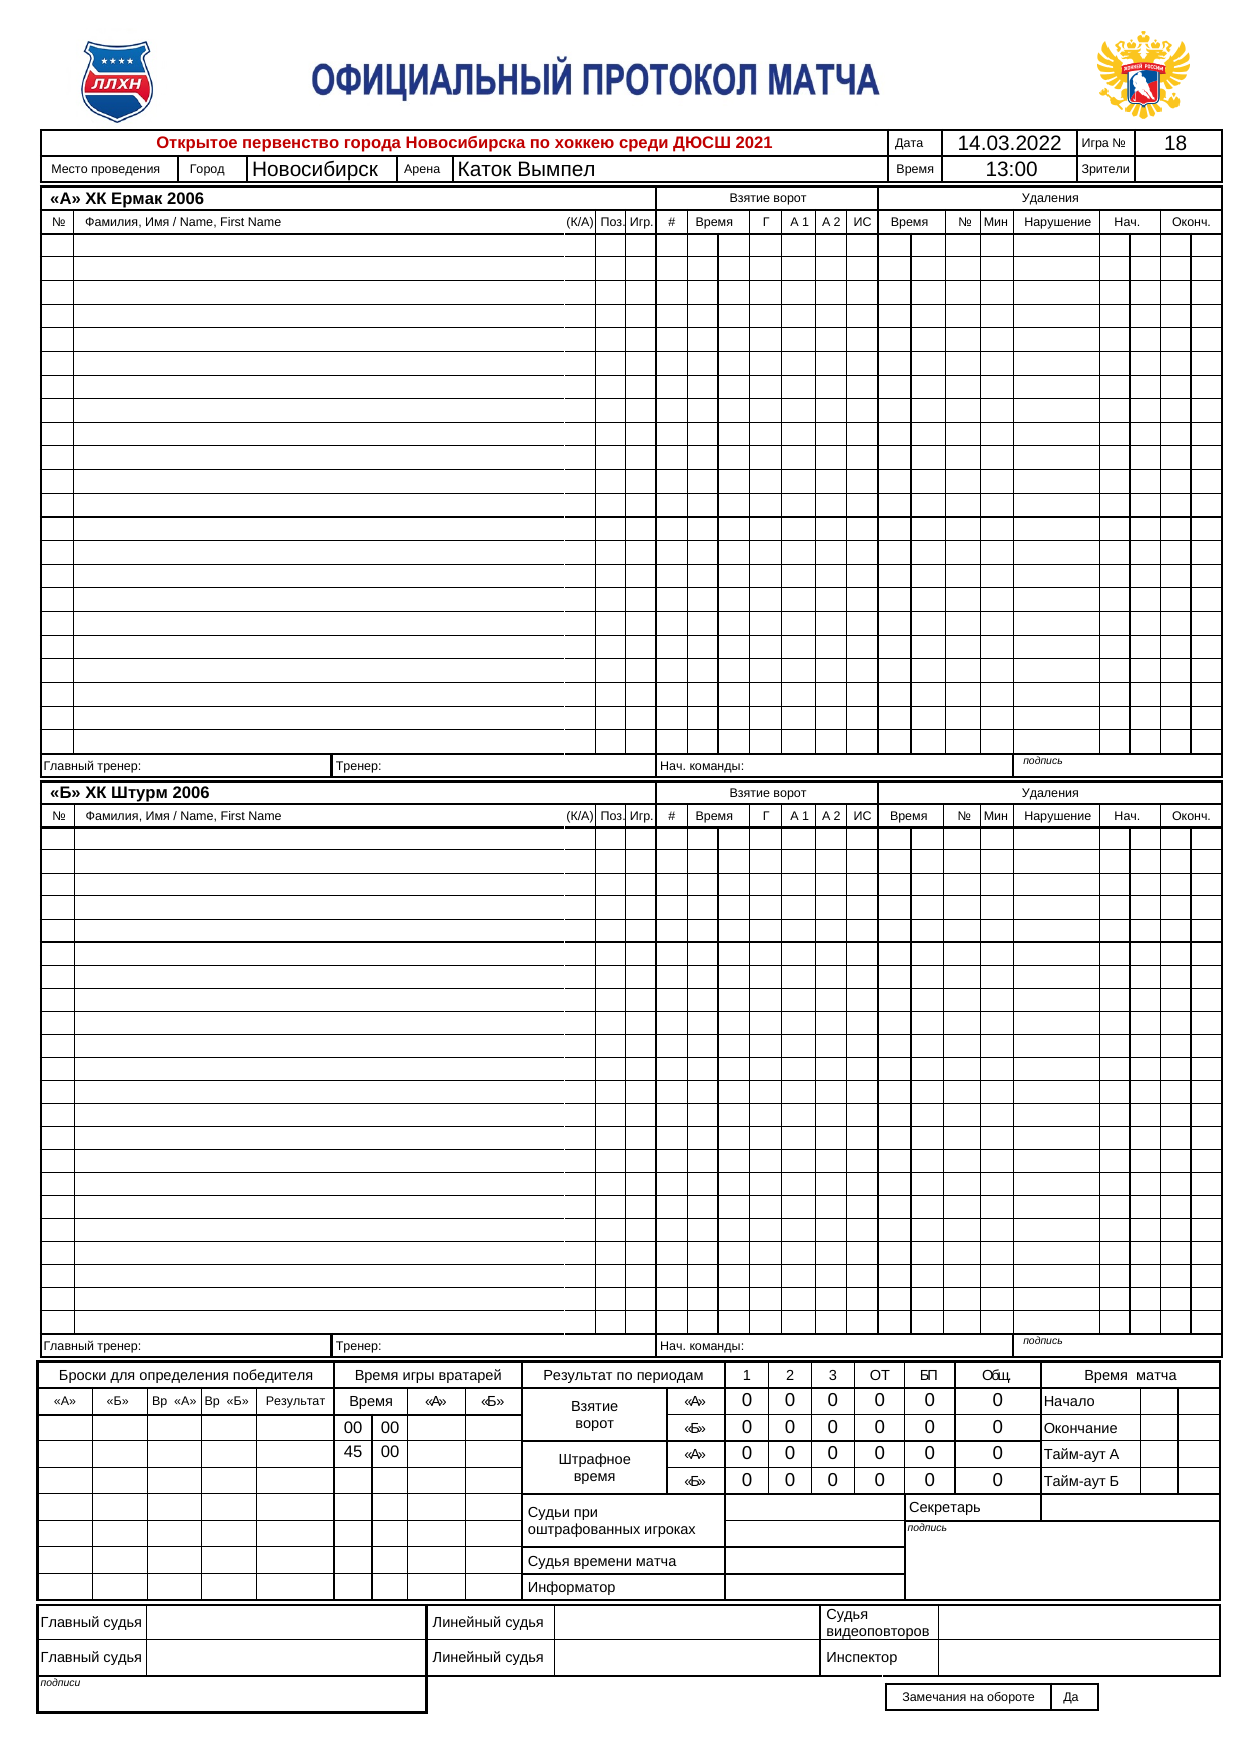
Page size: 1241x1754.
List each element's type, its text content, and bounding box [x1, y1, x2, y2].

table_cell [657, 494, 687, 516]
table_cell [879, 1242, 910, 1264]
table_cell [657, 1265, 687, 1287]
table_cell [847, 518, 877, 540]
table_cell [981, 966, 1013, 987]
table_cell [847, 1012, 877, 1033]
table_cell [596, 1265, 625, 1287]
table_cell [657, 896, 687, 918]
table_cell [750, 730, 781, 753]
table_cell [782, 541, 815, 564]
table_cell Штрафное время [523, 1442, 666, 1493]
table_cell [1192, 1288, 1221, 1310]
table_cell [944, 874, 980, 895]
table_cell [626, 470, 655, 493]
table_cell [719, 1219, 749, 1241]
table_cell [981, 989, 1013, 1011]
table_cell [202, 1441, 256, 1467]
table_cell [981, 1288, 1013, 1310]
table_cell подпись [1014, 1335, 1221, 1356]
table_cell [782, 1242, 815, 1264]
table_cell [1100, 446, 1129, 469]
table_cell [719, 943, 749, 964]
table_cell [596, 1196, 625, 1218]
table_cell [565, 920, 595, 941]
table_cell [42, 494, 73, 516]
table_cell «А» [668, 1442, 724, 1467]
table_cell [981, 896, 1013, 918]
table_cell [147, 1606, 425, 1639]
table_cell [565, 683, 595, 706]
table_cell [879, 1173, 910, 1195]
table_cell [750, 989, 781, 1011]
table_cell [626, 1311, 655, 1333]
table_cell [373, 1547, 407, 1573]
table_cell [688, 328, 717, 351]
table_cell [74, 518, 564, 540]
table_cell [688, 707, 717, 729]
table_cell [596, 1081, 625, 1103]
table_cell [944, 1012, 980, 1033]
table_cell [93, 1416, 147, 1440]
table_cell Секретарь [906, 1495, 1040, 1520]
table_cell [1014, 1012, 1099, 1033]
table_cell [816, 1058, 846, 1079]
table_cell [782, 966, 815, 987]
table_cell [626, 328, 655, 351]
table_cell [626, 829, 655, 849]
table_cell [719, 1058, 749, 1079]
table_cell [879, 707, 910, 729]
table_cell [657, 1150, 687, 1172]
table_cell [782, 920, 815, 941]
table_cell [847, 1127, 877, 1149]
table_cell [335, 1468, 371, 1493]
table_cell [1192, 659, 1221, 682]
table_cell [1014, 470, 1099, 493]
table_cell [1100, 1104, 1129, 1126]
table_cell [1131, 1196, 1160, 1218]
table_cell [719, 636, 749, 658]
table_cell [626, 1150, 655, 1172]
table_cell [596, 1288, 625, 1310]
table_cell 0 [855, 1415, 904, 1440]
table_cell [657, 966, 687, 987]
table_cell подпись [906, 1522, 1219, 1599]
table_cell [565, 1058, 595, 1079]
picture [5, 28, 1197, 129]
table_cell [596, 1058, 625, 1079]
table_cell [847, 494, 877, 516]
table_cell [847, 943, 877, 964]
table_cell [565, 730, 595, 753]
table_cell [1131, 707, 1160, 729]
table_header Замечания на обороте [887, 1685, 1050, 1709]
table_cell [1100, 943, 1129, 964]
table_cell Время [335, 1389, 407, 1413]
table_cell [596, 446, 625, 469]
table_cell [565, 470, 595, 493]
table_cell [565, 659, 595, 682]
table_cell [879, 943, 910, 964]
table_cell [657, 636, 687, 658]
table_cell [565, 1035, 595, 1057]
table_cell [688, 541, 717, 564]
table_cell [719, 1173, 749, 1195]
table_cell [719, 281, 749, 303]
table_cell «А» [39, 1389, 92, 1413]
table_cell Место проведения [42, 157, 177, 181]
table_cell [750, 423, 781, 445]
table_cell [1014, 1150, 1099, 1172]
table_cell [42, 1265, 74, 1287]
table_cell А 2 [816, 211, 846, 233]
table_cell [565, 850, 595, 872]
table_cell [688, 612, 717, 634]
table_cell [912, 850, 943, 872]
table_cell [946, 423, 980, 445]
table_cell [946, 683, 980, 706]
table_cell [1100, 1242, 1129, 1264]
table_cell [565, 1288, 595, 1310]
table_cell [42, 659, 73, 682]
table_cell [879, 1035, 910, 1057]
table_cell [1161, 541, 1190, 564]
table_cell 0 [855, 1442, 904, 1467]
table_cell [1161, 305, 1190, 327]
table_cell [879, 1058, 910, 1079]
table_cell [1131, 1127, 1160, 1149]
table_cell [1100, 1219, 1129, 1241]
table_cell [1192, 257, 1221, 280]
table_cell [946, 470, 980, 493]
table_cell [596, 850, 625, 872]
table_header Время матча [1042, 1363, 1219, 1387]
table_cell [1161, 1265, 1190, 1287]
table_cell [847, 707, 877, 729]
table_cell [148, 1521, 201, 1546]
table_cell [750, 588, 781, 611]
table_cell [626, 281, 655, 303]
table_cell [782, 1035, 815, 1057]
table_cell [74, 730, 564, 753]
table_cell [816, 305, 846, 327]
table_cell [981, 494, 1013, 516]
table_cell [719, 235, 749, 256]
table_cell Судьи при оштрафованных игроках [523, 1495, 724, 1546]
table_cell [981, 1012, 1013, 1033]
table_cell Оконч. [1161, 805, 1221, 826]
table_cell [1192, 1173, 1221, 1195]
table_cell [912, 235, 945, 256]
table_cell № [42, 211, 73, 233]
table_cell [1131, 1150, 1160, 1172]
table_cell [750, 305, 781, 327]
table_header Общ. [956, 1363, 1040, 1387]
table_cell [373, 1468, 407, 1493]
table_cell [688, 989, 717, 1011]
table_cell [1192, 1311, 1221, 1333]
table_cell [816, 1265, 846, 1287]
table_cell [42, 423, 73, 445]
table_cell 0 [726, 1442, 768, 1467]
table_cell [1131, 565, 1160, 587]
table_cell [847, 328, 877, 351]
table_cell [1161, 518, 1190, 540]
table_cell [202, 1574, 256, 1599]
table_cell [912, 659, 945, 682]
table_cell 00 [373, 1416, 407, 1440]
table_cell № [944, 805, 980, 826]
table_cell [883, 1677, 1220, 1681]
table_cell [657, 920, 687, 941]
table_cell [74, 235, 564, 256]
table_cell [1014, 352, 1099, 374]
table_cell [1014, 920, 1099, 941]
table_cell [93, 1574, 147, 1599]
table_cell [42, 683, 73, 706]
table_cell [39, 1416, 92, 1440]
table_cell [944, 1035, 980, 1057]
table_cell Информатор [523, 1575, 724, 1599]
table_cell [847, 612, 877, 634]
table_cell [847, 1288, 877, 1310]
table_cell [944, 1196, 980, 1218]
table_cell [944, 1288, 980, 1310]
table_cell [42, 1196, 74, 1218]
table_cell [816, 376, 846, 398]
table_cell [1192, 494, 1221, 516]
table_cell [93, 1547, 147, 1573]
table_cell [1100, 257, 1129, 280]
table_cell [657, 1173, 687, 1195]
table_cell [1014, 1173, 1099, 1195]
table_cell [946, 730, 980, 753]
table_cell [148, 1441, 201, 1467]
table_cell [1192, 612, 1221, 634]
table_cell [946, 541, 980, 564]
table_cell [1014, 1242, 1099, 1264]
table_cell [912, 989, 943, 1011]
table_cell [981, 1311, 1013, 1333]
table_cell [147, 1640, 425, 1675]
table_cell Мин [981, 211, 1013, 233]
table_cell [946, 588, 980, 611]
table_cell [74, 423, 564, 445]
table_cell [782, 1127, 815, 1149]
table_cell [1179, 1389, 1219, 1413]
table_cell [1161, 494, 1190, 516]
table_cell [719, 541, 749, 564]
table_cell [42, 920, 74, 941]
table_cell [657, 305, 687, 327]
table_cell [565, 352, 595, 374]
table_cell [1014, 1265, 1099, 1287]
table_cell [816, 1288, 846, 1310]
table_cell [1014, 565, 1099, 587]
table_cell [74, 376, 564, 398]
table_cell [1141, 1468, 1177, 1493]
table_cell А 1 [782, 805, 815, 826]
table_cell [981, 850, 1013, 872]
table_cell [1014, 636, 1099, 658]
table_cell [847, 281, 877, 303]
table_cell [1014, 989, 1099, 1011]
table_cell [42, 612, 73, 634]
table_cell [202, 1468, 256, 1493]
table_cell [847, 850, 877, 872]
table_cell [750, 1288, 781, 1310]
table_cell [944, 989, 980, 1011]
table_cell [912, 1058, 943, 1079]
table_header Игра № [1078, 131, 1134, 155]
table_cell [1192, 920, 1221, 941]
table_cell [1161, 446, 1190, 469]
table_cell [1131, 328, 1160, 351]
table_cell [1192, 829, 1221, 849]
table_cell [75, 989, 564, 1011]
table_cell 0 [812, 1442, 854, 1467]
table_cell [944, 1173, 980, 1195]
table_cell [42, 874, 74, 895]
table_cell [946, 235, 980, 256]
table_cell [466, 1494, 521, 1520]
table_cell [565, 446, 595, 469]
table_cell [688, 1012, 717, 1033]
table_cell [1100, 1150, 1129, 1172]
table_cell [1192, 1081, 1221, 1103]
table_cell [981, 829, 1013, 849]
table_cell [782, 1196, 815, 1218]
table_cell [688, 1242, 717, 1264]
table_cell [816, 446, 846, 469]
table_cell [75, 1219, 564, 1241]
table_cell [912, 874, 943, 895]
table_cell [946, 352, 980, 374]
table_header «Б» ХК Штурм 2006 [42, 783, 655, 803]
table_cell [626, 541, 655, 564]
table_cell [657, 257, 687, 280]
table_cell 0 [726, 1468, 768, 1493]
table_cell [719, 1311, 749, 1333]
table_cell [565, 494, 595, 516]
table_cell [946, 305, 980, 327]
table_cell 0 [769, 1442, 811, 1467]
table_cell [688, 850, 717, 872]
table_cell [1131, 659, 1160, 682]
table_header Удаления [879, 188, 1221, 209]
table_cell [688, 376, 717, 398]
table_cell [1100, 588, 1129, 611]
table_cell [626, 943, 655, 964]
table_cell [879, 1288, 910, 1310]
table_cell [42, 305, 73, 327]
table_cell [1131, 989, 1160, 1011]
table_cell Время [688, 211, 749, 233]
table_cell [879, 281, 910, 303]
table_cell [816, 1173, 846, 1195]
table_cell [1161, 470, 1190, 493]
table_cell [981, 328, 1013, 351]
table_cell [75, 966, 564, 987]
table_cell [42, 1311, 74, 1333]
table_cell [719, 376, 749, 398]
table_cell [596, 612, 625, 634]
table_cell Главный судья [39, 1606, 146, 1639]
table_cell [981, 730, 1013, 753]
table_cell [688, 1058, 717, 1079]
table_cell [257, 1494, 333, 1520]
table_cell [1100, 683, 1129, 706]
table_cell [555, 1606, 819, 1639]
table_cell [946, 518, 980, 540]
table_cell [688, 446, 717, 469]
table_cell [816, 943, 846, 964]
table_cell [944, 966, 980, 987]
table_cell [847, 399, 877, 422]
table_cell № [42, 805, 74, 826]
table_cell [782, 1311, 815, 1333]
table_cell [750, 1311, 781, 1333]
table_cell [657, 541, 687, 564]
table_cell [42, 235, 73, 256]
table_cell Результат [257, 1389, 333, 1413]
table_cell [688, 1035, 717, 1057]
table_cell [1161, 1242, 1190, 1264]
table_cell [1100, 1081, 1129, 1103]
table_cell [782, 376, 815, 398]
table_cell [335, 1574, 371, 1599]
table_cell [782, 829, 815, 849]
table_cell [74, 565, 564, 587]
table_cell [944, 943, 980, 964]
table_cell [782, 850, 815, 872]
table_cell [981, 1127, 1013, 1149]
table_cell [1161, 1035, 1190, 1057]
table_cell [1161, 235, 1190, 256]
table_cell [782, 235, 815, 256]
table_cell [565, 588, 595, 611]
table_cell [565, 281, 595, 303]
table_cell [657, 352, 687, 374]
table_cell [1131, 399, 1160, 422]
table_cell [1161, 683, 1190, 706]
table_cell [596, 494, 625, 516]
table_cell [879, 1104, 910, 1126]
table_cell [782, 659, 815, 682]
table_cell [657, 874, 687, 895]
table_cell Фамилия, Имя / Name, First Name [74, 211, 565, 233]
table_cell [408, 1574, 465, 1599]
table_cell [565, 1196, 595, 1218]
table_cell [565, 235, 595, 256]
table_cell [1100, 305, 1129, 327]
table_cell «А» [408, 1389, 465, 1413]
table_cell [626, 636, 655, 658]
table_cell [1131, 896, 1160, 918]
table_cell [257, 1521, 333, 1546]
table_cell [335, 1521, 371, 1546]
table_cell [1179, 1441, 1219, 1467]
table_cell [688, 920, 717, 941]
table_cell [626, 683, 655, 706]
table_cell [782, 305, 815, 327]
table_cell [847, 1058, 877, 1079]
table_cell [719, 920, 749, 941]
table_cell [565, 896, 595, 918]
table_cell [1131, 683, 1160, 706]
table_cell [596, 1035, 625, 1057]
table_cell [1131, 518, 1160, 540]
table_cell [847, 588, 877, 611]
table_cell [750, 257, 781, 280]
table_cell [626, 1173, 655, 1195]
table_cell [42, 328, 73, 351]
table_cell [1161, 1288, 1190, 1310]
table_cell [981, 235, 1013, 256]
table_cell [847, 446, 877, 469]
table_cell [719, 874, 749, 895]
table_cell [944, 1104, 980, 1126]
table_cell [565, 257, 595, 280]
table_cell [596, 399, 625, 422]
table_cell [688, 683, 717, 706]
table_cell [596, 588, 625, 611]
table_cell [750, 281, 781, 303]
table_cell [657, 1311, 687, 1333]
table_cell [1179, 1468, 1219, 1493]
table_cell [565, 305, 595, 327]
table_cell [466, 1416, 521, 1440]
table_cell [466, 1574, 521, 1599]
table_cell [719, 588, 749, 611]
table_cell Г [750, 211, 781, 233]
table_cell [1014, 423, 1099, 445]
table_cell [75, 1288, 564, 1310]
table_cell [596, 636, 625, 658]
table_cell [596, 683, 625, 706]
table_cell [626, 588, 655, 611]
table_cell 0 [956, 1442, 1040, 1467]
table_cell [565, 707, 595, 729]
table_cell [335, 1547, 371, 1573]
table_cell [466, 1468, 521, 1493]
table_cell [912, 446, 945, 469]
table_cell [42, 989, 74, 1011]
table_cell [912, 1012, 943, 1033]
table_cell А 1 [782, 211, 815, 233]
table_header ОТ [855, 1363, 904, 1387]
table_cell [944, 920, 980, 941]
table_cell [1161, 1012, 1190, 1033]
table_cell [596, 470, 625, 493]
table_cell [42, 1081, 74, 1103]
table_cell [719, 707, 749, 729]
table_cell [1161, 896, 1190, 918]
table_cell [1192, 1265, 1221, 1287]
table_cell Игр. [626, 805, 655, 826]
table_cell [912, 541, 945, 564]
table_cell [782, 328, 815, 351]
table_cell [879, 1219, 910, 1241]
table_cell [750, 1127, 781, 1149]
table_cell [912, 683, 945, 706]
table_cell [1131, 494, 1160, 516]
table_cell [782, 1012, 815, 1033]
table_cell [946, 446, 980, 469]
table_cell [626, 850, 655, 872]
table_cell [75, 1035, 564, 1057]
table_cell [912, 1104, 943, 1126]
table_cell [565, 966, 595, 987]
table_cell [726, 1548, 904, 1573]
table_cell [1131, 470, 1160, 493]
table_cell [565, 874, 595, 895]
table_cell [688, 588, 717, 611]
table_cell [657, 235, 687, 256]
table_cell [1161, 1104, 1190, 1126]
table_cell [657, 281, 687, 303]
table_cell [847, 1035, 877, 1057]
table_cell [750, 1035, 781, 1057]
table_cell [596, 874, 625, 895]
table_cell [981, 565, 1013, 587]
table_cell [981, 1265, 1013, 1287]
table_cell [782, 1288, 815, 1310]
table_cell [657, 423, 687, 445]
table_cell (К/А) [565, 805, 595, 826]
table_cell [626, 257, 655, 280]
table_cell [688, 874, 717, 895]
table_cell [782, 1104, 815, 1126]
table_cell [688, 565, 717, 587]
table_cell [782, 707, 815, 729]
table_cell [75, 1242, 564, 1264]
table_cell [626, 352, 655, 374]
table_cell Фамилия, Имя / Name, First Name [75, 805, 565, 826]
table_cell [42, 636, 73, 658]
table_cell [1100, 1058, 1129, 1079]
table_cell [816, 850, 846, 872]
table_cell Мин [981, 805, 1013, 826]
table_cell [565, 1311, 595, 1333]
table_cell [912, 470, 945, 493]
table_cell [879, 494, 910, 516]
table_cell [1100, 1035, 1129, 1057]
table_cell [1014, 1058, 1099, 1079]
table_cell [42, 896, 74, 918]
table_cell [981, 1219, 1013, 1241]
table_cell [1100, 850, 1129, 872]
table_cell [847, 1150, 877, 1172]
table_cell [879, 541, 910, 564]
table_cell [74, 470, 564, 493]
table_cell Нач. команды: [657, 1335, 1012, 1356]
table_cell [847, 829, 877, 849]
table_cell [1192, 235, 1221, 256]
table_cell [42, 541, 73, 564]
table_cell [719, 829, 749, 849]
table_cell [816, 541, 846, 564]
table_cell [944, 1150, 980, 1172]
table_cell [1014, 257, 1099, 280]
table_cell [148, 1574, 201, 1599]
table_cell [1161, 257, 1190, 280]
table_cell [1192, 588, 1221, 611]
table_cell [1100, 470, 1129, 493]
table_cell Тренер: [333, 1335, 655, 1356]
table_cell [1014, 1196, 1099, 1218]
table_cell [466, 1547, 521, 1573]
table_cell [1131, 305, 1160, 327]
table_cell [257, 1547, 333, 1573]
table_cell [1131, 235, 1160, 256]
table_cell [981, 1035, 1013, 1057]
table_cell [1014, 896, 1099, 918]
table_cell [373, 1494, 407, 1520]
table_cell [565, 1150, 595, 1172]
table_cell [879, 683, 910, 706]
table_cell [596, 235, 625, 256]
table_cell [981, 1104, 1013, 1126]
table_cell [1100, 874, 1129, 895]
table_cell (К/А) [565, 211, 595, 233]
table_cell [1161, 730, 1190, 753]
table_cell [912, 612, 945, 634]
table_cell [688, 470, 717, 493]
table_cell [596, 829, 625, 849]
table_cell [912, 281, 945, 303]
table_cell [626, 1196, 655, 1218]
table_cell [1161, 1058, 1190, 1079]
table_cell [847, 920, 877, 941]
table_cell [688, 943, 717, 964]
table_cell Главный тренер: [42, 1335, 330, 1356]
table_cell [750, 683, 781, 706]
table_cell [75, 850, 564, 872]
table_cell [1192, 518, 1221, 540]
table_cell [847, 1265, 877, 1287]
table_cell [782, 494, 815, 516]
table_cell [1161, 376, 1190, 398]
table_cell [816, 1311, 846, 1333]
table_cell [750, 659, 781, 682]
table_cell [981, 423, 1013, 445]
table_cell [879, 920, 910, 941]
table_cell Тайм-аут А [1042, 1441, 1140, 1467]
table_cell [847, 1311, 877, 1333]
table_cell [1131, 612, 1160, 634]
table_cell [879, 423, 910, 445]
table_cell [565, 565, 595, 587]
table_cell [1014, 376, 1099, 398]
table_cell [596, 896, 625, 918]
table_cell [596, 1173, 625, 1195]
table_cell [1192, 1035, 1221, 1057]
table_cell Город [179, 157, 246, 181]
table_cell [596, 541, 625, 564]
table_cell [626, 1035, 655, 1057]
table_cell [912, 1081, 943, 1103]
table_cell [750, 943, 781, 964]
table_cell [75, 1081, 564, 1103]
table_cell [946, 636, 980, 658]
table_cell [75, 920, 564, 941]
table_cell [750, 470, 781, 493]
table_cell 0 [769, 1468, 811, 1493]
table_cell [1014, 518, 1099, 540]
table_cell [912, 352, 945, 374]
table_cell [1100, 966, 1129, 987]
table_cell [688, 1081, 717, 1103]
table_cell [946, 281, 980, 303]
table_cell [75, 874, 564, 895]
table_cell [1192, 541, 1221, 564]
table_cell [1192, 1196, 1221, 1218]
table_cell [626, 446, 655, 469]
table_cell [42, 565, 73, 587]
table_header Броски для определения победителя [39, 1363, 333, 1387]
table_cell [688, 1311, 717, 1333]
table_cell [408, 1521, 465, 1546]
table_cell [816, 966, 846, 987]
table_cell [912, 1242, 943, 1264]
table_cell [847, 1081, 877, 1103]
table_cell Зрители [1078, 157, 1134, 181]
table_cell [847, 305, 877, 327]
table_cell [202, 1494, 256, 1520]
table_cell [879, 896, 910, 918]
table_cell 0 [905, 1389, 954, 1413]
table_cell [596, 1127, 625, 1149]
table_cell [1014, 943, 1099, 964]
table_cell [657, 659, 687, 682]
table_cell ИС [847, 805, 877, 826]
table_cell [912, 376, 945, 398]
table_cell [912, 1311, 943, 1333]
table_cell [719, 1150, 749, 1172]
table_cell [879, 1265, 910, 1287]
table_cell [816, 896, 846, 918]
table_cell [408, 1494, 465, 1520]
table_cell [1131, 636, 1160, 658]
table_cell [847, 896, 877, 918]
table_cell [1141, 1415, 1177, 1440]
table_cell [428, 1677, 882, 1711]
table_cell [657, 1012, 687, 1033]
table_cell [626, 612, 655, 634]
table_cell [1100, 707, 1129, 729]
table_cell [1131, 943, 1160, 964]
table_cell Вр «Б» [202, 1389, 256, 1413]
table_cell [1192, 1242, 1221, 1264]
table_cell [1161, 920, 1190, 941]
table_cell [719, 423, 749, 445]
table_cell [1192, 943, 1221, 964]
table_cell [1161, 423, 1190, 445]
table_cell [1131, 1265, 1160, 1287]
table_cell [750, 541, 781, 564]
table_cell [373, 1521, 407, 1546]
table_cell 0 [812, 1389, 854, 1413]
table_cell [657, 943, 687, 964]
table_cell [42, 257, 73, 280]
table_cell [626, 1081, 655, 1103]
table_cell [39, 1494, 92, 1520]
table_cell [42, 470, 73, 493]
table_cell [816, 494, 846, 516]
table_cell [981, 305, 1013, 327]
table_cell [1014, 1288, 1099, 1310]
table_cell [1161, 612, 1190, 634]
table_cell [719, 659, 749, 682]
table_cell [719, 1012, 749, 1033]
table_cell [816, 636, 846, 658]
table_cell «Б » [466, 1389, 521, 1413]
table_cell [981, 874, 1013, 895]
table_cell Главный тренер: [42, 755, 330, 776]
table_cell [1100, 235, 1129, 256]
table_cell [782, 257, 815, 280]
table_cell [981, 1242, 1013, 1264]
table_cell [847, 1104, 877, 1126]
table_header 14.03.2022 [943, 131, 1076, 155]
table_header Взятие ворот [657, 783, 877, 803]
table_cell [1161, 1081, 1190, 1103]
table_cell [944, 1058, 980, 1079]
table_cell [816, 707, 846, 729]
table_cell [719, 470, 749, 493]
table_cell [657, 1242, 687, 1264]
table_header Да [1052, 1685, 1097, 1709]
table_cell [202, 1521, 256, 1546]
table_cell [335, 1494, 371, 1520]
table_cell [42, 1288, 74, 1310]
table_cell Начало [1042, 1389, 1140, 1413]
table_cell [42, 446, 73, 469]
table_cell [912, 399, 945, 422]
table_cell [750, 1150, 781, 1172]
table_cell [688, 305, 717, 327]
table_cell [719, 989, 749, 1011]
table_cell [42, 966, 74, 987]
table_cell [1100, 1288, 1129, 1310]
table_cell [847, 1173, 877, 1195]
table_cell [879, 470, 910, 493]
table_cell [1161, 328, 1190, 351]
table_cell [782, 1173, 815, 1195]
table_cell [719, 730, 749, 753]
table_cell [750, 565, 781, 587]
table_cell [847, 352, 877, 374]
table_cell [719, 1265, 749, 1287]
table_cell [1014, 966, 1099, 987]
table_cell [75, 943, 564, 964]
table_cell [750, 612, 781, 634]
table_cell [1192, 966, 1221, 987]
table_cell «Б» [668, 1468, 724, 1493]
table_cell [782, 1219, 815, 1241]
table_cell Нач. команды: [657, 755, 1012, 776]
table_cell [75, 1265, 564, 1287]
table_cell [42, 518, 73, 540]
table_cell [816, 235, 846, 256]
table_cell Главный судья [39, 1640, 146, 1675]
table_cell Г [750, 805, 781, 826]
table_cell [944, 1127, 980, 1149]
table_cell [750, 1081, 781, 1103]
table_cell [1161, 966, 1190, 987]
table_cell [1014, 1219, 1099, 1241]
table_header Результат по периодам [523, 1363, 724, 1387]
table_cell [1131, 1081, 1160, 1103]
table_cell Нарушение [1014, 211, 1099, 233]
table_cell 0 [905, 1442, 954, 1467]
table_cell [1014, 659, 1099, 682]
table_cell 0 [956, 1389, 1040, 1413]
table_cell Время [879, 211, 945, 233]
table_cell [1014, 1104, 1099, 1126]
table_cell [946, 494, 980, 516]
table_cell [93, 1494, 147, 1520]
table_cell [596, 730, 625, 753]
table_cell [555, 1640, 819, 1675]
table_cell [688, 235, 717, 256]
table_cell [719, 257, 749, 280]
table_cell [1192, 989, 1221, 1011]
table_cell [879, 612, 910, 634]
table_cell [719, 1081, 749, 1103]
table_cell [565, 1242, 595, 1264]
table_cell [466, 1521, 521, 1546]
table_cell [1192, 423, 1221, 445]
table_cell [782, 1081, 815, 1103]
table_cell [750, 920, 781, 941]
table_cell [657, 470, 687, 493]
table_cell [981, 257, 1013, 280]
table_cell [782, 1150, 815, 1172]
table_cell [816, 659, 846, 682]
table_cell [1131, 423, 1160, 445]
table_cell [596, 281, 625, 303]
table_cell [74, 352, 564, 374]
table_cell [1192, 1150, 1221, 1172]
table_cell [847, 235, 877, 256]
table_cell [879, 376, 910, 398]
table_cell [879, 565, 910, 587]
table_cell [1192, 1058, 1221, 1079]
table_cell [719, 1104, 749, 1126]
table_cell [912, 920, 943, 941]
table_cell [719, 896, 749, 918]
table_cell [719, 494, 749, 516]
table_cell [93, 1441, 147, 1467]
table_header Время игры вратарей [335, 1363, 521, 1387]
table_cell [912, 1035, 943, 1057]
table_cell [74, 328, 564, 351]
table_cell [1014, 829, 1099, 849]
table_cell [879, 659, 910, 682]
table_cell [626, 874, 655, 895]
table_cell [1100, 896, 1129, 918]
table_cell [847, 683, 877, 706]
table_cell [565, 636, 595, 658]
table_cell Вр «А» [148, 1389, 201, 1413]
table_header 1 [726, 1363, 768, 1387]
table_cell [626, 896, 655, 918]
table_cell [912, 707, 945, 729]
table_cell [42, 1058, 74, 1079]
table_cell [688, 423, 717, 445]
table_cell [719, 518, 749, 540]
table_cell [879, 446, 910, 469]
table_cell [657, 707, 687, 729]
table_cell [626, 518, 655, 540]
table_cell [657, 829, 687, 849]
table_header 2 [769, 1363, 811, 1387]
table_cell [981, 920, 1013, 941]
table_cell [565, 1127, 595, 1149]
table_cell [657, 399, 687, 422]
table_cell [879, 1196, 910, 1218]
table_cell [719, 328, 749, 351]
table_cell [688, 1288, 717, 1310]
table_cell [565, 541, 595, 564]
table_cell [816, 612, 846, 634]
table_cell [1014, 730, 1099, 753]
table_cell [42, 588, 73, 611]
table_cell [981, 659, 1013, 682]
table_cell [1192, 636, 1221, 658]
table_cell [879, 1127, 910, 1149]
table_cell [816, 920, 846, 941]
table_cell А 2 [816, 805, 846, 826]
table_cell [847, 730, 877, 753]
table_cell [879, 235, 910, 256]
table_cell [981, 1150, 1013, 1172]
table_cell ИС [847, 211, 877, 233]
table_cell [596, 966, 625, 987]
table_cell 0 [905, 1415, 954, 1440]
table_cell [1131, 829, 1160, 849]
table_cell [688, 494, 717, 516]
table_cell [42, 1127, 74, 1149]
table_cell [816, 1127, 846, 1149]
table_cell [1131, 1242, 1160, 1264]
table_cell [946, 565, 980, 587]
table_cell [879, 850, 910, 872]
table_cell [981, 470, 1013, 493]
table_cell [879, 588, 910, 611]
table_cell [657, 730, 687, 753]
table_cell 00 [373, 1441, 407, 1467]
table_cell [596, 1219, 625, 1241]
table_cell [74, 257, 564, 280]
table_cell [596, 1311, 625, 1333]
table_cell [626, 305, 655, 327]
table_cell [981, 518, 1013, 540]
table_cell [74, 446, 564, 469]
table_cell [1161, 1196, 1190, 1218]
table_cell [596, 989, 625, 1011]
table_cell [1014, 1081, 1099, 1103]
table_cell [750, 376, 781, 398]
table_cell [1014, 707, 1099, 729]
table_cell [782, 896, 815, 918]
table_cell [1161, 707, 1190, 729]
table_cell [939, 1640, 1219, 1675]
table_cell [750, 850, 781, 872]
table_cell [946, 399, 980, 422]
table_cell [75, 1150, 564, 1172]
table_cell [912, 328, 945, 351]
table_cell [879, 257, 910, 280]
table_cell [688, 829, 717, 849]
table_cell [719, 446, 749, 469]
table_cell [42, 1035, 74, 1057]
table_cell 0 [956, 1415, 1040, 1440]
table_cell [1192, 1012, 1221, 1033]
table_cell [626, 707, 655, 729]
table_cell [879, 730, 910, 753]
table_cell [816, 257, 846, 280]
table_cell [1100, 518, 1129, 540]
table_cell 0 [769, 1389, 811, 1413]
table_cell [596, 1012, 625, 1033]
table_cell [782, 874, 815, 895]
table_cell [565, 1012, 595, 1033]
table_cell Каток Вымпел [454, 157, 887, 181]
table_cell Арена [398, 157, 452, 181]
table_cell [879, 518, 910, 540]
table_cell [750, 1219, 781, 1241]
table_cell Время [879, 805, 943, 826]
table_cell [719, 565, 749, 587]
table_header Дата [889, 131, 941, 155]
table_cell [93, 1468, 147, 1493]
table_cell [657, 989, 687, 1011]
table_cell [816, 730, 846, 753]
table_cell [981, 1081, 1013, 1103]
table_cell [782, 636, 815, 658]
table_cell [39, 1441, 92, 1467]
table_cell [719, 1196, 749, 1218]
table_cell [688, 1127, 717, 1149]
table_cell [1014, 446, 1099, 469]
table_cell [981, 612, 1013, 634]
table_cell [1099, 1682, 1220, 1711]
table_cell [42, 1104, 74, 1126]
table_cell [879, 829, 910, 849]
table_cell [946, 328, 980, 351]
table_cell [42, 281, 73, 303]
table_cell [74, 541, 564, 564]
table_cell [1100, 281, 1129, 303]
table_cell [657, 588, 687, 611]
table_cell [782, 423, 815, 445]
table_cell [1014, 874, 1099, 895]
table_cell [148, 1547, 201, 1573]
table_cell [1192, 1104, 1221, 1126]
table_cell [847, 257, 877, 280]
table_cell [816, 1219, 846, 1241]
table_cell [750, 352, 781, 374]
table_cell [596, 352, 625, 374]
table_cell [1161, 1311, 1190, 1333]
table_cell Оконч. [1161, 211, 1221, 233]
table_cell [1141, 1441, 1177, 1467]
table_cell Поз. [596, 805, 625, 826]
table_cell 13:00 [943, 157, 1076, 181]
table_cell [816, 1081, 846, 1103]
table_cell [816, 423, 846, 445]
table_cell [750, 328, 781, 351]
table_cell [1014, 305, 1099, 327]
table_cell [1131, 1173, 1160, 1195]
table_cell [912, 1196, 943, 1218]
table_cell [879, 305, 910, 327]
table_cell Нач. [1100, 211, 1160, 233]
table_cell [782, 989, 815, 1011]
table_cell [75, 1012, 564, 1033]
table_cell [688, 1265, 717, 1287]
table_cell [42, 707, 73, 729]
table_cell [626, 565, 655, 587]
table_cell [912, 943, 943, 964]
table_cell [688, 966, 717, 987]
table_cell [626, 920, 655, 941]
table_cell [626, 235, 655, 256]
table_cell [879, 989, 910, 1011]
table_cell [39, 1574, 92, 1599]
table_cell [912, 565, 945, 587]
table_cell [1131, 920, 1160, 941]
table_cell [879, 874, 910, 895]
table_cell [565, 989, 595, 1011]
table_cell [596, 376, 625, 398]
table_header 3 [812, 1363, 854, 1387]
table_cell [1192, 1219, 1221, 1241]
table_header «А» ХК Ермак 2006 [42, 188, 655, 209]
table_cell [75, 1058, 564, 1079]
table_cell [74, 636, 564, 658]
table_cell [719, 1242, 749, 1264]
table_cell [75, 1173, 564, 1195]
table_cell [1100, 730, 1129, 753]
table_cell [257, 1574, 333, 1599]
table_cell [408, 1441, 465, 1467]
table_cell [688, 399, 717, 422]
table_cell [944, 1265, 980, 1287]
table_cell [688, 636, 717, 658]
table_cell [847, 1242, 877, 1264]
table_cell [626, 989, 655, 1011]
table_cell [1131, 376, 1160, 398]
table_cell [1100, 989, 1129, 1011]
table_cell [944, 1311, 980, 1333]
table_cell [750, 1173, 781, 1195]
table_cell [782, 281, 815, 303]
table_cell [626, 1104, 655, 1126]
table_cell [1192, 874, 1221, 895]
table_cell [596, 305, 625, 327]
table_cell [408, 1547, 465, 1573]
table_cell [1161, 1173, 1190, 1195]
table_cell [946, 707, 980, 729]
table_cell [946, 376, 980, 398]
table_cell [626, 423, 655, 445]
table_cell [74, 683, 564, 706]
table_cell [596, 257, 625, 280]
table_cell [75, 896, 564, 918]
table_cell [1161, 874, 1190, 895]
table_cell [596, 565, 625, 587]
table_cell [719, 683, 749, 706]
table_cell [1100, 920, 1129, 941]
table_cell [726, 1575, 904, 1599]
table_cell [879, 1012, 910, 1033]
table_cell Время [688, 805, 749, 826]
table_cell [565, 1265, 595, 1287]
table_cell [1100, 659, 1129, 682]
table_cell [1131, 1012, 1160, 1033]
table_cell [912, 518, 945, 540]
table_cell [257, 1416, 333, 1440]
table_cell [816, 588, 846, 611]
table_cell 0 [905, 1468, 954, 1493]
table_cell 0 [812, 1468, 854, 1493]
table_cell [1014, 683, 1099, 706]
table_cell [1161, 943, 1190, 964]
table_cell [981, 1058, 1013, 1079]
table_cell [688, 1219, 717, 1241]
table_cell [74, 281, 564, 303]
table_cell [688, 1104, 717, 1126]
table_cell [981, 352, 1013, 374]
table_cell [944, 1219, 980, 1241]
table_cell [565, 829, 595, 849]
table_cell [565, 423, 595, 445]
table_cell [847, 989, 877, 1011]
table_cell [879, 352, 910, 374]
table_cell [981, 1196, 1013, 1218]
table_cell [782, 1265, 815, 1287]
table_cell [148, 1468, 201, 1493]
table_cell [42, 376, 73, 398]
table_cell [1192, 281, 1221, 303]
table_cell [912, 494, 945, 516]
table_cell [596, 707, 625, 729]
table_cell [719, 1127, 749, 1149]
table_cell [847, 376, 877, 398]
table_cell [1131, 850, 1160, 872]
table_cell [782, 446, 815, 469]
table_cell [1161, 1150, 1190, 1172]
table_cell Нарушение [1014, 805, 1099, 826]
table_cell [1192, 1127, 1221, 1149]
table_cell [42, 352, 73, 374]
table_cell [688, 730, 717, 753]
table_cell [1161, 565, 1190, 587]
table_cell [75, 1104, 564, 1126]
table_cell [726, 1521, 904, 1546]
table_cell [750, 518, 781, 540]
table_cell [688, 1150, 717, 1172]
table_cell [657, 1104, 687, 1126]
table_cell [1161, 659, 1190, 682]
table_cell [1014, 399, 1099, 422]
table_cell [1161, 281, 1190, 303]
table_cell [596, 518, 625, 540]
table_cell Новосибирск [248, 157, 396, 181]
table_cell [626, 399, 655, 422]
table_cell [1131, 1035, 1160, 1057]
table_cell [912, 966, 943, 987]
table_cell подписи [39, 1677, 425, 1711]
table_cell [1100, 1127, 1129, 1149]
table_cell [719, 612, 749, 634]
table_cell [1192, 683, 1221, 706]
table_cell [782, 518, 815, 540]
table_cell [750, 1058, 781, 1079]
table_cell [726, 1495, 904, 1520]
table_cell [981, 943, 1013, 964]
table_cell [1131, 730, 1160, 753]
table_cell [816, 328, 846, 351]
table_cell [981, 707, 1013, 729]
table_cell [1131, 352, 1160, 374]
table_cell [657, 565, 687, 587]
table_cell Взятие ворот [523, 1389, 666, 1440]
table_cell [1131, 541, 1160, 564]
table_cell [847, 565, 877, 587]
table_cell [1131, 1058, 1160, 1079]
table_cell [750, 1012, 781, 1033]
table_cell [750, 966, 781, 987]
table_cell [750, 1265, 781, 1287]
table_cell [657, 850, 687, 872]
table_cell Поз. [596, 211, 625, 233]
table_cell [202, 1416, 256, 1440]
table_cell [816, 352, 846, 374]
table_cell [657, 1196, 687, 1218]
table_cell [847, 659, 877, 682]
table_cell [1014, 1035, 1099, 1057]
table_cell [1161, 636, 1190, 658]
table_cell подпись [1014, 755, 1221, 776]
table_cell [657, 1081, 687, 1103]
table_cell [596, 659, 625, 682]
table_cell [1100, 328, 1129, 351]
table_cell [42, 399, 73, 422]
table_cell [879, 636, 910, 658]
table_cell [782, 588, 815, 611]
table_cell [1131, 1104, 1160, 1126]
table_cell [42, 829, 74, 849]
table_cell [912, 1288, 943, 1310]
table_cell Судья видеоповторов [821, 1606, 938, 1639]
table_cell Судья времени матча [523, 1548, 724, 1573]
table_cell [981, 1173, 1013, 1195]
table_cell [1131, 588, 1160, 611]
table_cell [782, 1058, 815, 1079]
table_cell Тайм-аут Б [1042, 1468, 1140, 1493]
table_cell [657, 1058, 687, 1079]
table_cell [42, 943, 74, 964]
table_cell [981, 588, 1013, 611]
table_cell [39, 1521, 92, 1546]
table_cell [847, 1196, 877, 1218]
table_cell [1131, 1311, 1160, 1333]
table_cell [944, 896, 980, 918]
table_cell [912, 1150, 943, 1172]
table_cell [688, 352, 717, 374]
table_cell [912, 588, 945, 611]
table_cell 0 [769, 1415, 811, 1440]
table_cell [1014, 541, 1099, 564]
table_cell [626, 730, 655, 753]
table_cell [879, 966, 910, 987]
table_cell [657, 1127, 687, 1149]
table_cell [1192, 896, 1221, 918]
table_cell [750, 707, 781, 729]
table_cell [75, 829, 564, 849]
table_cell [1100, 612, 1129, 634]
table_cell [750, 829, 781, 849]
table_cell [74, 612, 564, 634]
table_cell [148, 1416, 201, 1440]
table_cell [657, 518, 687, 540]
table_cell [1042, 1495, 1219, 1520]
table_cell Линейный судья [428, 1606, 554, 1639]
table_cell [688, 518, 717, 540]
table_cell [750, 1196, 781, 1218]
table_cell [1131, 1288, 1160, 1310]
table_cell [626, 966, 655, 987]
table_cell [1100, 829, 1129, 849]
table_cell [816, 281, 846, 303]
table_cell [1161, 352, 1190, 374]
table_cell [565, 1081, 595, 1103]
table_cell [946, 612, 980, 634]
table_cell [1161, 588, 1190, 611]
table_cell [1161, 1219, 1190, 1241]
table_header Открытое первенство города Новосибирска по хоккею среди ДЮСШ 2021 [42, 131, 887, 155]
table_cell [1131, 257, 1160, 280]
table_cell Окончание [1042, 1415, 1140, 1440]
table_cell [688, 896, 717, 918]
table_cell 0 [726, 1389, 768, 1413]
table_cell [912, 636, 945, 658]
table_cell [719, 1035, 749, 1057]
table_cell [1179, 1415, 1219, 1440]
table_cell [1192, 707, 1221, 729]
table_cell [1100, 1012, 1129, 1033]
table_cell [626, 1058, 655, 1079]
table_cell [816, 874, 846, 895]
table_cell [1014, 1311, 1099, 1333]
table_cell [1100, 1173, 1129, 1195]
table_cell [939, 1606, 1219, 1639]
table_cell [1131, 966, 1160, 987]
table_cell [879, 399, 910, 422]
table_cell [879, 1150, 910, 1172]
table_cell [596, 1104, 625, 1126]
table_cell 0 [726, 1415, 768, 1440]
table_cell 0 [956, 1468, 1040, 1493]
table_cell Время [889, 157, 941, 181]
table_cell 0 [855, 1389, 904, 1413]
table_cell [1161, 1127, 1190, 1149]
table_cell [1100, 494, 1129, 516]
table_cell [42, 850, 74, 872]
table_cell [782, 352, 815, 374]
table_cell [75, 1311, 564, 1333]
table_header 18 [1136, 131, 1221, 155]
table_cell # [657, 211, 687, 233]
table_cell [257, 1441, 333, 1467]
table_cell [981, 636, 1013, 658]
table_cell [847, 966, 877, 987]
table_cell [1014, 494, 1099, 516]
table_cell [847, 874, 877, 895]
table_cell [1161, 399, 1190, 422]
table_cell [74, 707, 564, 729]
table_cell [596, 943, 625, 964]
table_cell [1192, 565, 1221, 587]
table_cell [565, 518, 595, 540]
table_cell [93, 1521, 147, 1546]
table_cell [408, 1468, 465, 1493]
table_cell [565, 612, 595, 634]
table_cell [1100, 352, 1129, 374]
table_cell [847, 541, 877, 564]
table_cell [626, 494, 655, 516]
table_cell [596, 1150, 625, 1172]
table_cell [1161, 850, 1190, 872]
table_cell [816, 518, 846, 540]
table_cell [1192, 328, 1221, 351]
table_header Удаления [879, 783, 1221, 803]
table_cell [75, 1196, 564, 1218]
table_cell [750, 1104, 781, 1126]
table_cell [981, 281, 1013, 303]
table_cell [74, 659, 564, 682]
table_cell [750, 446, 781, 469]
table_cell [1014, 281, 1099, 303]
table_cell [626, 1012, 655, 1033]
table_cell [74, 588, 564, 611]
table_cell [1014, 850, 1099, 872]
table_cell [257, 1468, 333, 1493]
table_cell [1192, 376, 1221, 398]
table_cell [626, 1127, 655, 1149]
table_cell [1192, 470, 1221, 493]
table_cell [782, 612, 815, 634]
table_cell [981, 376, 1013, 398]
table_cell [816, 1012, 846, 1033]
table_cell [782, 399, 815, 422]
table_cell [879, 1081, 910, 1103]
table_cell [39, 1547, 92, 1573]
table_cell [657, 683, 687, 706]
table_cell [750, 494, 781, 516]
table_cell [626, 1242, 655, 1264]
table_cell [1131, 281, 1160, 303]
table_cell [1100, 541, 1129, 564]
table_cell [565, 1104, 595, 1126]
table_cell [1192, 352, 1221, 374]
table_cell [657, 1288, 687, 1310]
table_cell [148, 1494, 201, 1520]
table_cell [944, 829, 980, 849]
table_cell [42, 1150, 74, 1172]
table_cell [657, 1219, 687, 1241]
table_cell [657, 446, 687, 469]
table_cell [42, 1173, 74, 1195]
table_cell [816, 1104, 846, 1126]
table_cell [879, 328, 910, 351]
table_cell [946, 257, 980, 280]
table_cell [719, 1288, 749, 1310]
table_cell [719, 850, 749, 872]
table_cell [596, 1242, 625, 1264]
table_cell [596, 423, 625, 445]
table_cell Инспектор [821, 1640, 938, 1675]
table_cell [912, 829, 943, 849]
table_cell [1100, 565, 1129, 587]
table_cell [1014, 1127, 1099, 1149]
table_cell [626, 1288, 655, 1310]
table_cell [912, 730, 945, 753]
table_cell [74, 494, 564, 516]
table_cell # [657, 805, 687, 826]
table_cell [657, 328, 687, 351]
table_cell [1100, 399, 1129, 422]
table_cell № [946, 211, 980, 233]
table_cell «А» [668, 1389, 724, 1413]
table_cell [750, 399, 781, 422]
table_cell [688, 659, 717, 682]
table_cell [879, 1311, 910, 1333]
table_cell [565, 1173, 595, 1195]
table_cell [42, 1242, 74, 1264]
table_cell [1014, 612, 1099, 634]
table_cell [719, 399, 749, 422]
table_cell [750, 896, 781, 918]
table_cell [944, 1081, 980, 1103]
table_cell [1100, 423, 1129, 445]
table_cell [596, 328, 625, 351]
table_cell 0 [855, 1468, 904, 1493]
table_cell [912, 1219, 943, 1241]
table_cell [1100, 1265, 1129, 1287]
table_cell [782, 683, 815, 706]
table_cell [688, 1196, 717, 1218]
table_cell [565, 328, 595, 351]
table_cell [1192, 399, 1221, 422]
table_cell [626, 1265, 655, 1287]
table_cell [912, 1173, 943, 1195]
table_cell [816, 683, 846, 706]
table_cell [42, 730, 73, 753]
table_cell [1100, 376, 1129, 398]
table_cell [1192, 446, 1221, 469]
table_cell [816, 470, 846, 493]
table_cell [912, 257, 945, 280]
table_cell [847, 1219, 877, 1241]
table_cell [626, 659, 655, 682]
table_cell 0 [812, 1415, 854, 1440]
table_cell [1161, 989, 1190, 1011]
table_cell [816, 829, 846, 849]
table_cell [1136, 157, 1221, 181]
table_cell [782, 470, 815, 493]
table_cell [981, 446, 1013, 469]
table_header БП [905, 1363, 954, 1387]
table_header Взятие ворот [657, 188, 877, 209]
table_cell [750, 636, 781, 658]
table_cell [1100, 1311, 1129, 1333]
table_cell [42, 1012, 74, 1033]
table_cell [1100, 1196, 1129, 1218]
table_cell Игр. [626, 211, 655, 233]
table_cell [782, 565, 815, 587]
table_cell [816, 399, 846, 422]
table_cell [626, 1219, 655, 1241]
table_cell [750, 874, 781, 895]
table_cell [1014, 328, 1099, 351]
table_cell [944, 850, 980, 872]
table_cell [1192, 730, 1221, 753]
table_cell [719, 966, 749, 987]
table_cell [816, 1242, 846, 1264]
table_cell [1131, 1219, 1160, 1241]
table_cell [847, 636, 877, 658]
table_cell Тренер: [333, 755, 655, 776]
table_cell [946, 659, 980, 682]
table_cell [847, 470, 877, 493]
table_cell [373, 1574, 407, 1599]
table_cell [466, 1441, 521, 1467]
table_cell [688, 281, 717, 303]
table_cell [1100, 636, 1129, 658]
table_cell [1014, 588, 1099, 611]
table_cell [1192, 850, 1221, 872]
table_cell [1131, 446, 1160, 469]
table_cell [912, 1265, 943, 1287]
table_cell Линейный судья [428, 1640, 554, 1675]
table_cell [42, 1219, 74, 1241]
table_cell [981, 683, 1013, 706]
table_cell [981, 541, 1013, 564]
table_cell [912, 896, 943, 918]
table_cell [750, 1242, 781, 1264]
table_cell 00 [335, 1416, 371, 1440]
table_cell [202, 1547, 256, 1573]
table_cell [657, 376, 687, 398]
table_cell [782, 730, 815, 753]
table_cell [782, 943, 815, 964]
table_cell «Б» [668, 1415, 724, 1440]
table_cell [596, 920, 625, 941]
table_cell [1131, 874, 1160, 895]
table_cell [719, 305, 749, 327]
table_cell [565, 943, 595, 964]
table_cell [1192, 305, 1221, 327]
table_cell [1141, 1389, 1177, 1413]
table_cell [750, 235, 781, 256]
table_cell [565, 376, 595, 398]
table_cell [912, 305, 945, 327]
table_cell Нач. [1100, 805, 1160, 826]
table_cell [981, 399, 1013, 422]
table_cell [626, 376, 655, 398]
table_cell «Б» [93, 1389, 147, 1413]
table_cell [1014, 235, 1099, 256]
table_cell [74, 399, 564, 422]
table_cell [75, 1127, 564, 1149]
table_cell [816, 989, 846, 1011]
table_cell [408, 1416, 465, 1440]
table_cell [1161, 829, 1190, 849]
table_cell [688, 1173, 717, 1195]
table_cell [657, 612, 687, 634]
table_cell [944, 1242, 980, 1264]
table_cell [847, 423, 877, 445]
table_cell [816, 565, 846, 587]
table_cell [816, 1196, 846, 1218]
table_cell [74, 305, 564, 327]
table_cell [816, 1150, 846, 1172]
table_cell [912, 423, 945, 445]
table_cell [39, 1468, 92, 1493]
table_cell [719, 352, 749, 374]
table_cell [657, 1035, 687, 1057]
table_cell [565, 399, 595, 422]
table_cell 45 [335, 1441, 371, 1467]
table_cell [688, 257, 717, 280]
table_cell [912, 1127, 943, 1149]
table_cell [816, 1035, 846, 1057]
table_cell [565, 1219, 595, 1241]
